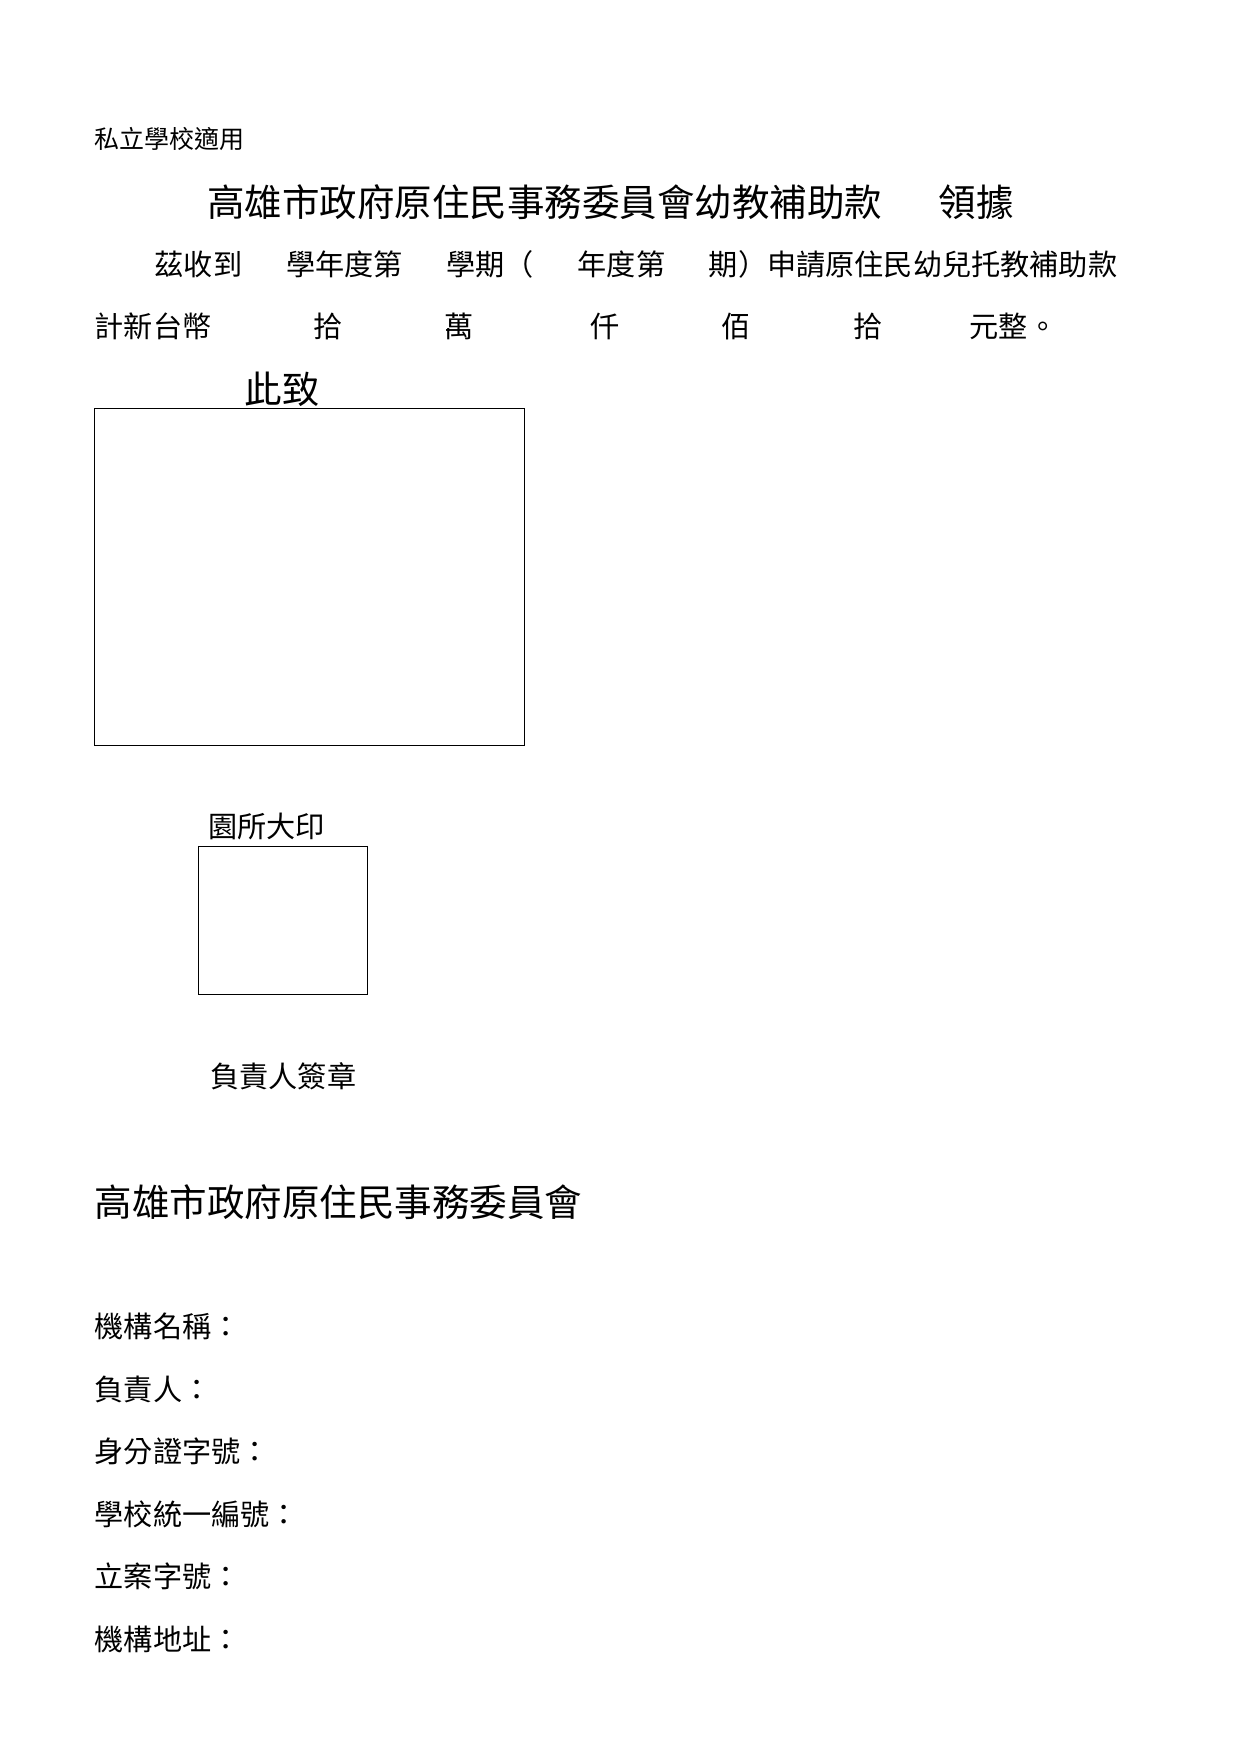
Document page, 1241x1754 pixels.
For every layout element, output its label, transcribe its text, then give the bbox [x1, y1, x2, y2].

text 高雄市政府原住民事務委員會幼教補助款 領據 [94, 158, 1140, 221]
text 此致 [244, 346, 1140, 408]
text 學校統一編號： [94, 1471, 1140, 1533]
text 機構名稱： [94, 1283, 1140, 1346]
text 負責人： [94, 1346, 1140, 1408]
table_header [199, 847, 367, 994]
text 私立學校適用 [94, 96, 1140, 158]
text 立案字號： [94, 1533, 1140, 1596]
text 高雄市政府原住民事務委員會 [94, 1158, 1140, 1221]
text 茲收到 學年度第 學期（ 年度第 期）申請原住民幼兒托教補助款 [94, 221, 1140, 283]
text 身分證字號： [94, 1408, 1140, 1471]
table_cell 負責人簽章 [199, 995, 368, 1096]
table_header [95, 409, 524, 745]
table_cell 園所大印 [95, 746, 525, 1158]
text 計新台幣 拾 萬 仟 佰 拾 元整。 [94, 283, 1140, 346]
text 機構地址： [94, 1596, 1140, 1658]
